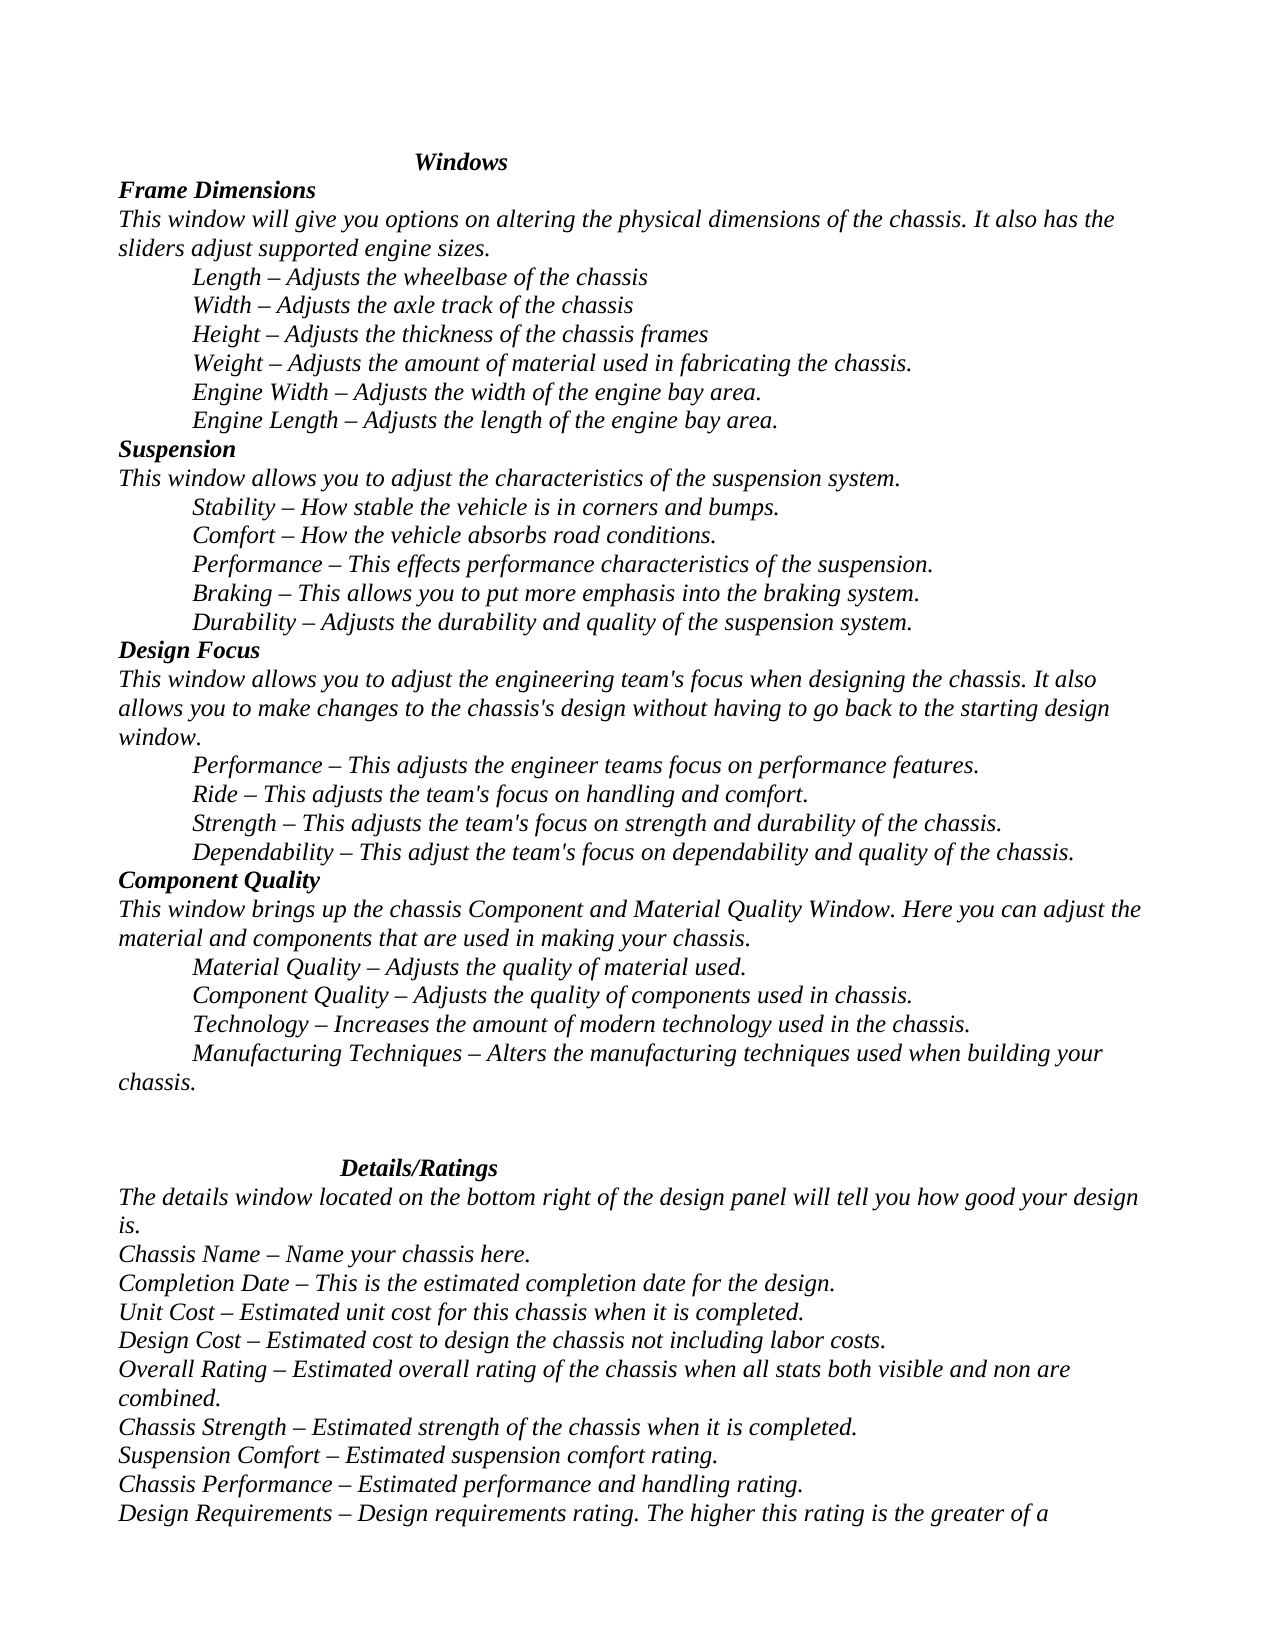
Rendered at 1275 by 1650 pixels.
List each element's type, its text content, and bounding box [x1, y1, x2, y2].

text Engine Length – Adjusts the length of the engine bay area. [118, 406, 1157, 434]
text Material Quality – Adjusts the quality of material used. [118, 952, 1157, 981]
text The details window located on the bottom right of the design panel will tell you how good your design is. [118, 1182, 1157, 1239]
text Chassis Performance – Estimated performance and handling rating. [118, 1469, 1157, 1498]
text Chassis Name – Name your chassis here. [118, 1239, 1157, 1268]
text Dependability – This adjust the team's focus on dependability and quality of the chassis. [118, 837, 1157, 866]
text Design Cost – Estimated cost to design the chassis not including labor costs. [118, 1326, 1157, 1354]
text Stability – How stable the vehicle is in corners and bumps. [118, 492, 1157, 521]
text Braking – This allows you to put more emphasis into the braking system. [118, 578, 1157, 607]
text Design Focus [118, 636, 1157, 664]
text Weight – Adjusts the amount of material used in fabricating the chassis. [118, 348, 1157, 377]
text Height – Adjusts the thickness of the chassis frames [118, 319, 1157, 348]
text Technology – Increases the amount of modern technology used in the chassis. [118, 1009, 1157, 1038]
text Completion Date – This is the estimated completion date for the design. [118, 1268, 1157, 1297]
text Overall Rating – Estimated overall rating of the chassis when all stats both visible and non are combined. [118, 1354, 1157, 1412]
text This window brings up the chassis Component and Material Quality Window. Here you can adjust the material and components that are used in making your chassis. [118, 894, 1157, 952]
text Component Quality [118, 866, 1157, 894]
text Frame Dimensions [118, 176, 1157, 204]
text Suspension Comfort – Estimated suspension comfort rating. [118, 1441, 1157, 1469]
text Ride – This adjusts the team's focus on handling and comfort. [118, 779, 1157, 808]
text Design Requirements – Design requirements rating. The higher this rating is the greater of a [118, 1498, 1157, 1527]
text Performance – This adjusts the engineer teams focus on performance features. [118, 751, 1157, 779]
text Windows [118, 147, 1157, 176]
text Chassis Strength – Estimated strength of the chassis when it is completed. [118, 1412, 1157, 1441]
text Length – Adjusts the wheelbase of the chassis [118, 262, 1157, 291]
text Durability – Adjusts the durability and quality of the suspension system. [118, 607, 1157, 636]
text Width – Adjusts the axle track of the chassis [118, 291, 1157, 319]
text Engine Width – Adjusts the width of the engine bay area. [118, 377, 1157, 406]
text Manufacturing Techniques – Alters the manufacturing techniques used when building your chassis. [118, 1038, 1157, 1096]
text This window will give you options on altering the physical dimensions of the chassis. It also has the sliders adjust supported engine sizes. [118, 204, 1157, 262]
text Performance – This effects performance characteristics of the suspension. [118, 549, 1157, 578]
text Strength – This adjusts the team's focus on strength and durability of the chassis. [118, 808, 1157, 837]
text This window allows you to adjust the characteristics of the suspension system. [118, 463, 1157, 492]
text Details/Ratings [118, 1153, 1157, 1182]
text This window allows you to adjust the engineering team's focus when designing the chassis. It also allows you to make changes to the chassis's design without having to go back to the starting design window. [118, 664, 1157, 751]
text Comfort – How the vehicle absorbs road conditions. [118, 521, 1157, 549]
text Component Quality – Adjusts the quality of components used in chassis. [118, 981, 1157, 1009]
text Suspension [118, 434, 1157, 463]
text Unit Cost – Estimated unit cost for this chassis when it is completed. [118, 1297, 1157, 1326]
